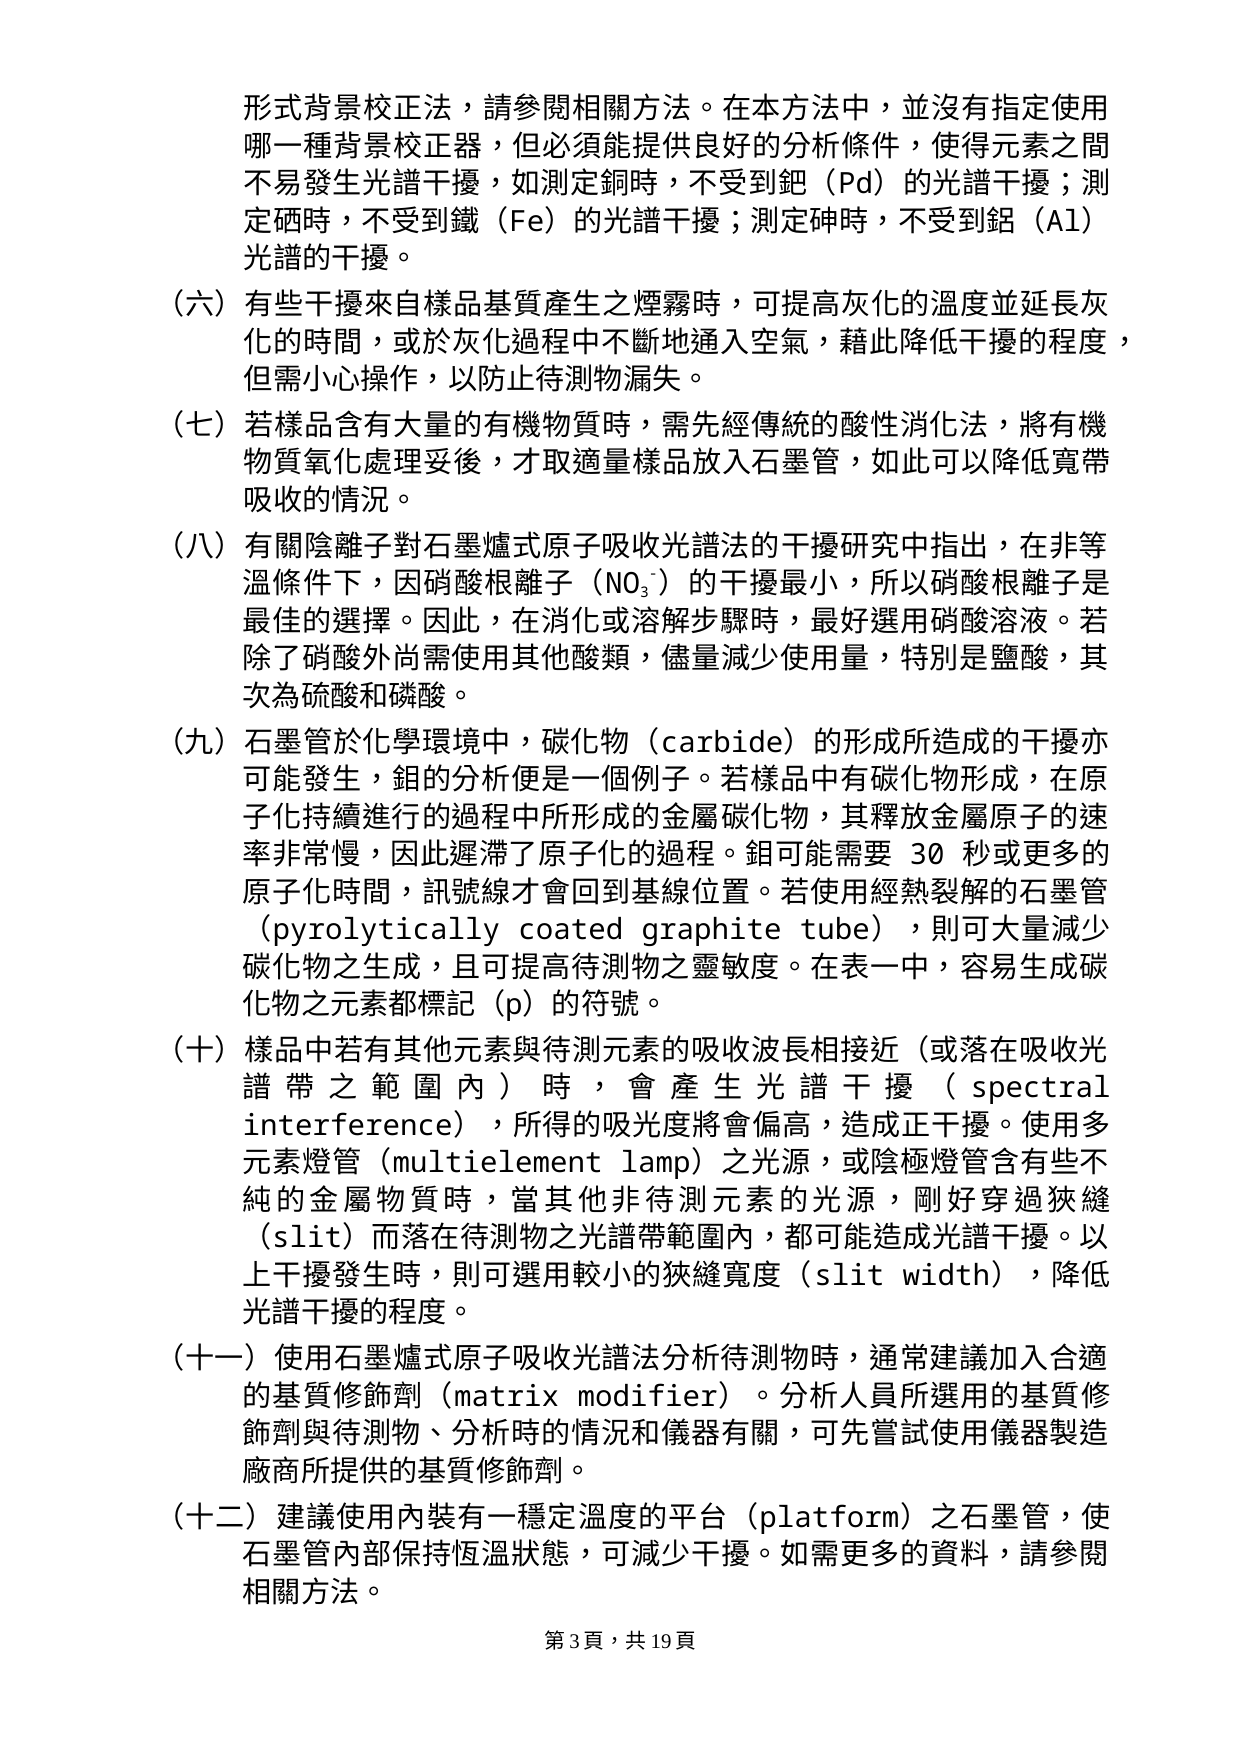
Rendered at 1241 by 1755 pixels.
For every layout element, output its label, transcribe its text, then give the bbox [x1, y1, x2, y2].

text （六）有些干擾來自樣品基質產生之煙霧時，可提高灰化的溫度並延長灰化的時間，或於灰化過程中不斷地通入空氣，藉此降低干擾的程度，但需小心操作，以防止待測物漏失。 [155, 284, 1110, 397]
text （十二）建議使用內裝有一穩定溫度的平台（platform）之石墨管，使石墨管內部保持恆溫狀態，可減少干擾。如需更多的資料，請參閱相關方法。 [155, 1497, 1110, 1609]
text （九）石墨管於化學環境中，碳化物（carbide）的形成所造成的干擾亦可能發生，鉬的分析便是一個例子。若樣品中有碳化物形成，在原子化持續進行的過程中所形成的金屬碳化物，其釋放金屬原子的速率非常慢，因此遲滯了原子化的過程。鉬可能需要 30 秒或更多的原子化時間，訊號線才會回到基線位置。若使用經熱裂解的石墨管（pyrolytically coated graphite tube），則可大量減少碳化物之生成，且可提高待測物之靈敏度。在表一中，容易生成碳化物之元素都標記（p）的符號。 [155, 722, 1110, 1022]
text （十）樣品中若有其他元素與待測元素的吸收波長相接近（或落在吸收光譜帶之範圍內）時，會產生光譜干擾（spectral interference），所得的吸光度將會偏高，造成正干擾。使用多元素燈管（multielement lamp）之光源，或陰極燈管含有些不純的金屬物質時，當其他非待測元素的光源，剛好穿過狹縫（slit）而落在待測物之光譜帶範圍內，都可能造成光譜干擾。以上干擾發生時，則可選用較小的狹縫寬度（slit width），降低光譜干擾的程度。 [155, 1030, 1110, 1330]
text （十一）使用石墨爐式原子吸收光譜法分析待測物時，通常建議加入合適的基質修飾劑（matrix modifier）。分析人員所選用的基質修飾劑與待測物、分析時的情況和儀器有關，可先嘗試使用儀器製造廠商所提供的基質修飾劑。 [155, 1339, 1110, 1489]
text （七）若樣品含有大量的有機物質時，需先經傳統的酸性消化法，將有機物質氧化處理妥後，才取適量樣品放入石墨管，如此可以降低寬帶吸收的情況。 [155, 405, 1110, 518]
text 形式背景校正法，請參閱相關方法。在本方法中，並沒有指定使用哪一種背景校正器，但必須能提供良好的分析條件，使得元素之間不易發生光譜干擾，如測定銅時，不受到鈀（Pd）的光譜干擾；測定硒時，不受到鐵（Fe）的光譜干擾；測定砷時，不受到鋁（Al）光譜的干擾。 [155, 89, 1110, 276]
text （八）有關陰離子對石墨爐式原子吸收光譜法的干擾研究中指出，在非等溫條件下，因硝酸根離子（NO3-）的干擾最小，所以硝酸根離子是最佳的選擇。因此，在消化或溶解步驟時，最好選用硝酸溶液。若除了硝酸外尚需使用其他酸類，儘量減少使用量，特別是鹽酸，其次為硫酸和磷酸。 [155, 526, 1110, 714]
